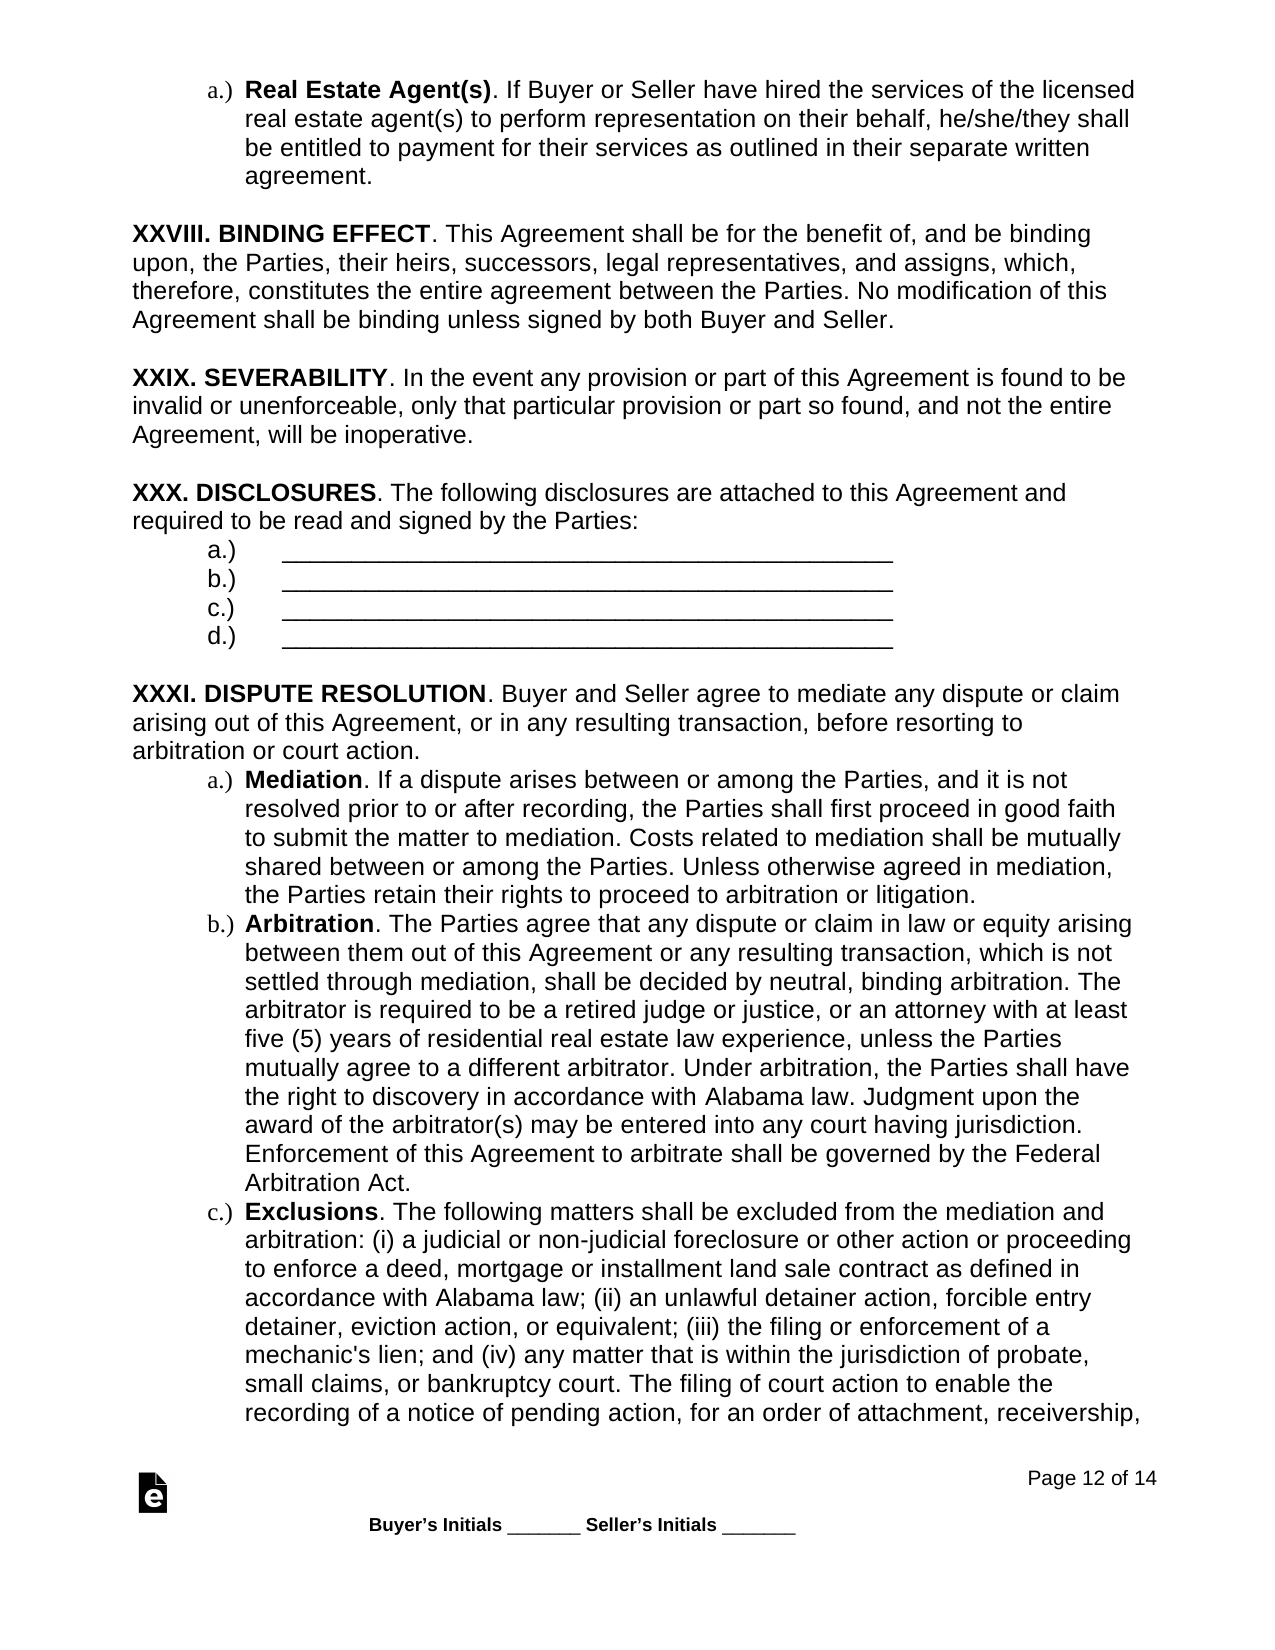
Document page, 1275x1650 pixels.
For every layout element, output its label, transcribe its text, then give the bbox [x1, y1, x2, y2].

text a.) ____________________________________________ [207, 535, 1143, 564]
list Mediation. If a dispute arises between or among the Parties, and it is not resolved prior to or after recording, the Parties shall first proceed in good faith to submit the matter to mediation. Costs related to mediation shall be mutually shared between or among the Parties. Unless otherwise agreed in mediation, the Parties retain their rights to proceed to arbitration or litigation. [207, 765, 1143, 909]
text XXXI. DISPUTE RESOLUTION. Buyer and Seller agree to mediate any dispute or claim arising out of this Agreement, or in any resulting transaction, before resorting to arbitration or court action. [132, 679, 1143, 765]
text XXIX. SEVERABILITY. In the event any provision or part of this Agreement is found to be invalid or unenforceable, only that particular provision or part so found, and not the entire Agreement, will be inoperative. [132, 363, 1143, 449]
text XXX. DISCLOSURES. The following disclosures are attached to this Agreement and required to be read and signed by the Parties: [132, 478, 1143, 535]
list Arbitration. The Parties agree that any dispute or claim in law or equity arising between them out of this Agreement or any resulting transaction, which is not settled through mediation, shall be decided by neutral, binding arbitration. The arbitrator is required to be a retired judge or justice, or an attorney with at least five (5) years of residential real estate law experience, unless the Parties mutually agree to a different arbitrator. Under arbitration, the Parties shall have the right to discovery in accordance with Alabama law. Judgment upon the award of the arbitrator(s) may be entered into any court having jurisdiction. Enforcement of this Agreement to arbitrate shall be governed by the Federal Arbitration Act. [207, 909, 1143, 1197]
text c.) ____________________________________________ [207, 593, 1143, 621]
text b.) ____________________________________________ [207, 564, 1143, 593]
list Real Estate Agent(s). If Buyer or Seller have hired the services of the licensed real estate agent(s) to perform representation on their behalf, he/she/they shall be entitled to payment for their services as outlined in their separate written agreement. [207, 75, 1143, 190]
text XXVIII. BINDING EFFECT. This Agreement shall be for the benefit of, and be binding upon, the Parties, their heirs, successors, legal representatives, and assigns, which, therefore, constitutes the entire agreement between the Parties. No modification of this Agreement shall be binding unless signed by both Buyer and Seller. [132, 219, 1143, 334]
list Exclusions. The following matters shall be excluded from the mediation and arbitration: (i) a judicial or non-judicial foreclosure or other action or proceeding to enforce a deed, mortgage or installment land sale contract as defined in accordance with Alabama law; (ii) an unlawful detainer action, forcible entry detainer, eviction action, or equivalent; (iii) the filing or enforcement of a mechanic's lien; and (iv) any matter that is within the jurisdiction of probate, small claims, or bankruptcy court. The filing of court action to enable the recording of a notice of pending action, for an order of attachment, receivership, [207, 1197, 1143, 1427]
text d.) ____________________________________________ [207, 621, 1143, 650]
